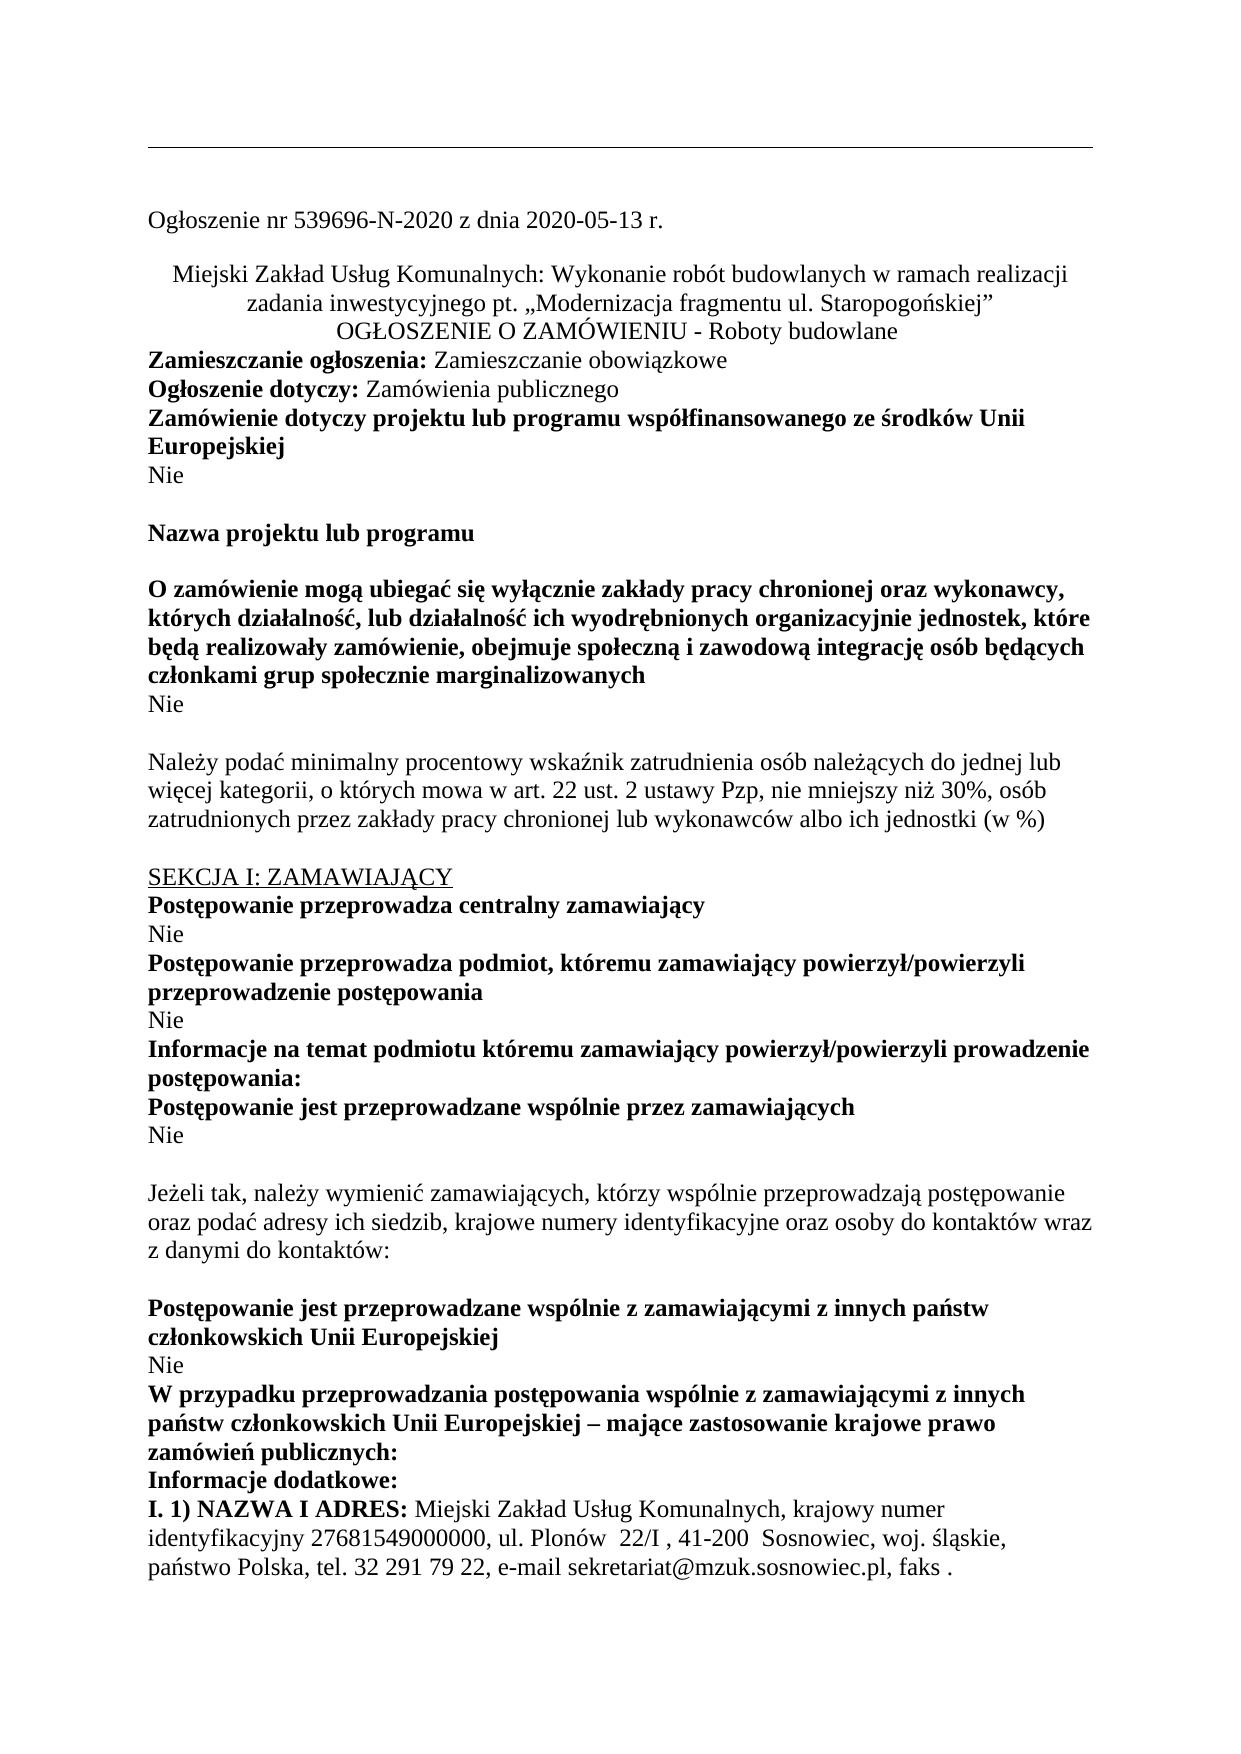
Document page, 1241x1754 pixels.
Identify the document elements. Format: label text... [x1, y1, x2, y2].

text Nie [148, 1121, 1093, 1149]
text Informacje na temat podmiotu któremu zamawiający powierzył/powierzyli prowadzenie postępowania: Postępowanie jest przeprowadzane wspólnie przez zamawiających [148, 1034, 1093, 1121]
text Jeżeli tak, należy wymienić zamawiających, którzy wspólnie przeprowadzają postępowanie oraz podać adresy ich siedzib, krajowe numery identyfikacyjne oraz osoby do kontaktów wraz z danymi do kontaktów: Postępowanie jest przeprowadzane wspólnie z zamawiającymi z innych państw członkowskich Unii Europejskiej [148, 1149, 1093, 1351]
text Zamówienie dotyczy projektu lub programu współfinansowanego ze środków Unii Europejskiej [148, 403, 1093, 460]
text I. 1) NAZWA I ADRES: Miejski Zakład Usług Komunalnych, krajowy numer identyfikacyjny 27681549000000, ul. Plonów 22/I , 41-200 Sosnowiec, woj. śląskie, państwo Polska, tel. 32 291 79 22, e-mail sekretariat@mzuk.sosnowiec.pl, faks . [148, 1494, 1093, 1581]
text Ogłoszenie nr 539696-N-2020 z dnia 2020-05-13 r. [148, 148, 1093, 234]
text Nie [148, 1351, 1093, 1379]
text Zamieszczanie ogłoszenia: Zamieszczanie obowiązkowe [148, 345, 1093, 374]
text Miejski Zakład Usług Komunalnych: Wykonanie robót budowlanych w ramach realizacji zadania inwestycyjnego pt. „Modernizacja fragmentu ul. Staropogońskiej” OGŁOSZENIE O ZAMÓWIENIU - Roboty budowlane [148, 259, 1093, 345]
text Nie [148, 689, 1093, 718]
text O zamówienie mogą ubiegać się wyłącznie zakłady pracy chronionej oraz wykonawcy, których działalność, lub działalność ich wyodrębnionych organizacyjnie jednostek, które będą realizowały zamówienie, obejmuje społeczną i zawodową integrację osób będących członkami grup społecznie marginalizowanych [148, 574, 1093, 689]
text Postępowanie przeprowadza centralny zamawiający [148, 891, 1093, 919]
text Nie [148, 919, 1093, 948]
text Nie [148, 1006, 1093, 1034]
text Nazwa projektu lub programu [148, 489, 1093, 574]
text SEKCJA I: ZAMAWIAJĄCY [148, 862, 1093, 891]
text Ogłoszenie dotyczy: Zamówienia publicznego [148, 374, 1093, 403]
text Należy podać minimalny procentowy wskaźnik zatrudnienia osób należących do jednej lub więcej kategorii, o których mowa w art. 22 ust. 2 ustawy Pzp, nie mniejszy niż 30%, osób zatrudnionych przez zakłady pracy chronionej lub wykonawców albo ich jednostki (w %) [148, 718, 1093, 862]
text W przypadku przeprowadzania postępowania wspólnie z zamawiającymi z innych państw członkowskich Unii Europejskiej – mające zastosowanie krajowe prawo zamówień publicznych: Informacje dodatkowe: [148, 1379, 1093, 1494]
text Nie [148, 460, 1093, 489]
text Postępowanie przeprowadza podmiot, któremu zamawiający powierzył/powierzyli przeprowadzenie postępowania [148, 948, 1093, 1006]
